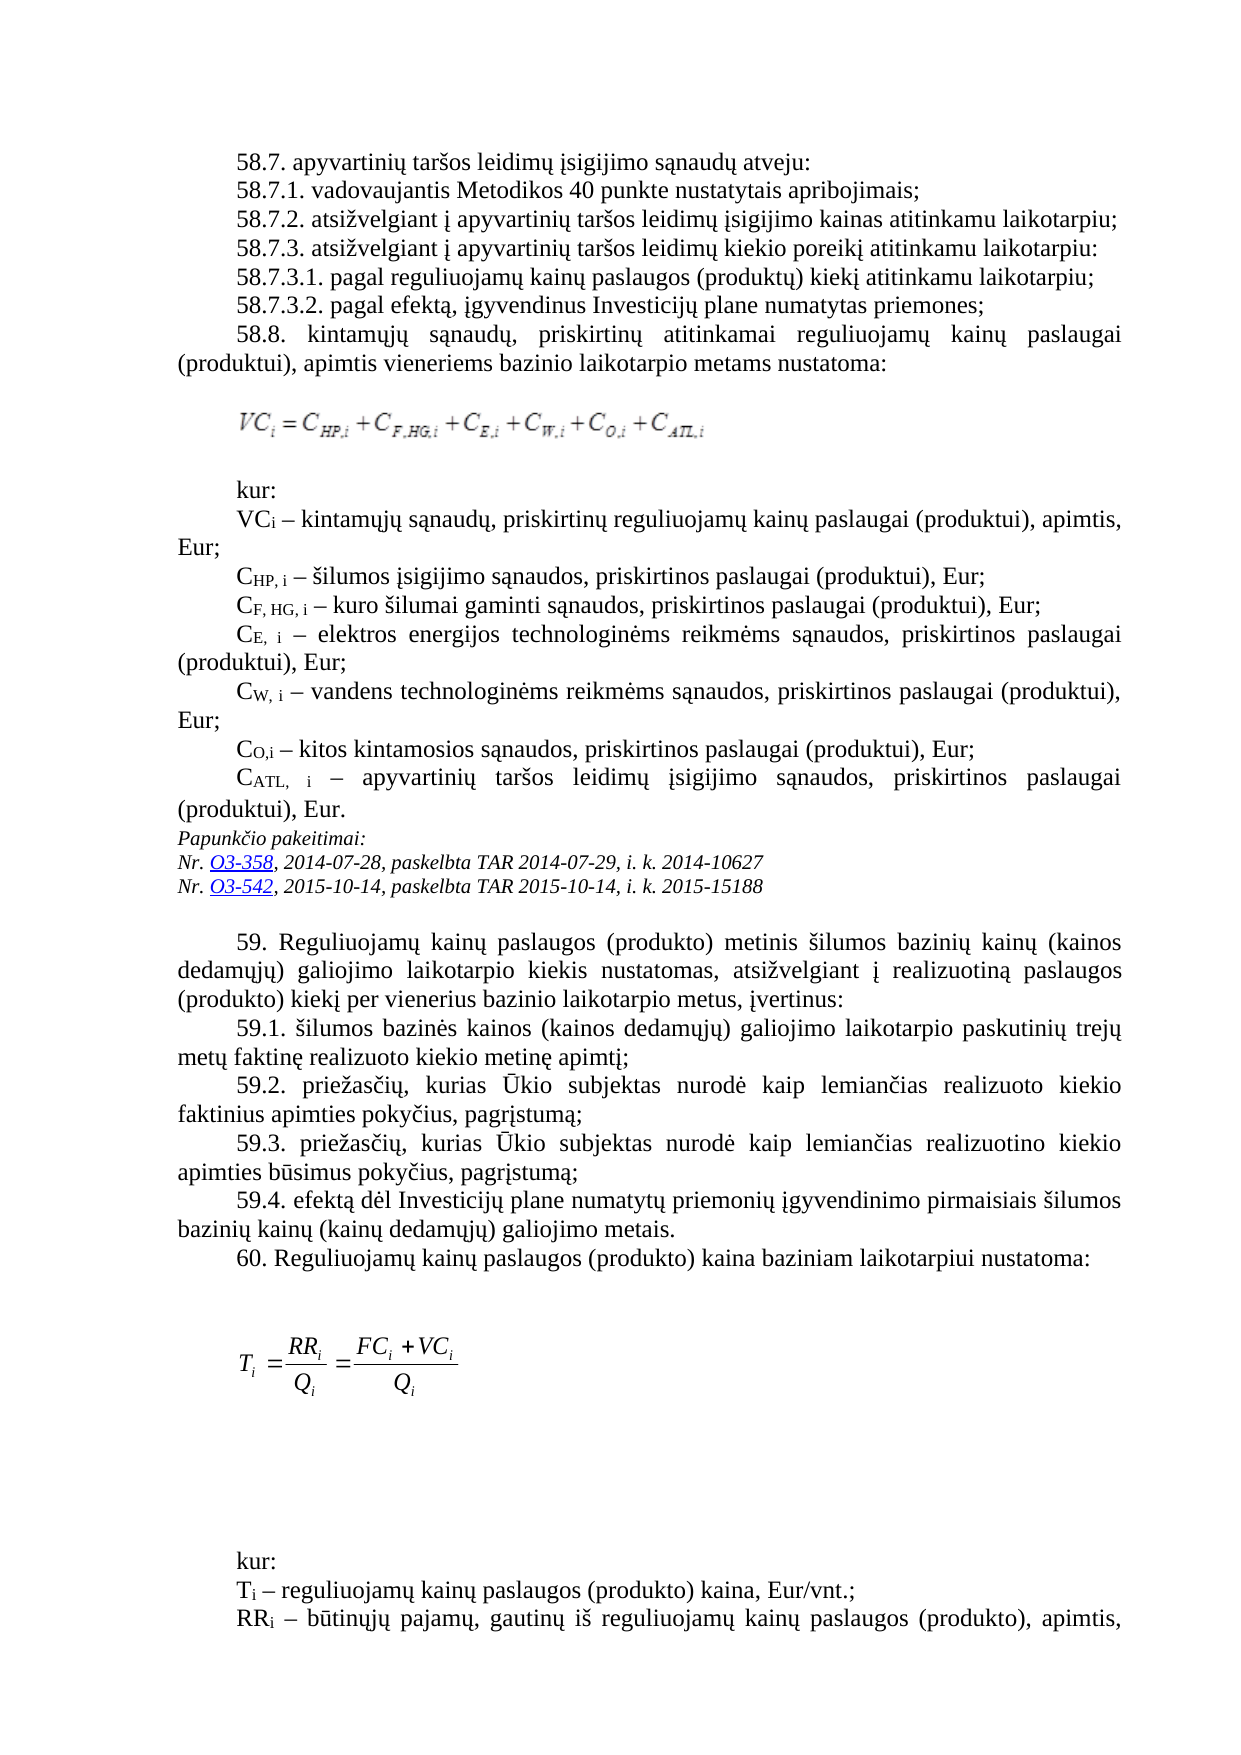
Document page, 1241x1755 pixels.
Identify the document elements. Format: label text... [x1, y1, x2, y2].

text VCi – kintamųjų sąnaudų, priskirtinų reguliuojamų kainų paslaugai (produktui), apimtis, Eur; [177, 504, 1122, 561]
text 59.3. priežasčių, kurias Ūkio subjektas nurodė kaip lemiančias realizuotino kiekio apimties būsimus pokyčius, pagrįstumą; [177, 1128, 1122, 1185]
text Ti – reguliuojamų kainų paslaugos (produkto) kaina, Eur/vnt.; [177, 1575, 1122, 1603]
text 58.7.3.2. pagal efektą, įgyvendinus Investicijų plane numatytas priemones; [177, 291, 1122, 319]
text 59.4. efektą dėl Investicijų plane numatytų priemonių įgyvendinimo pirmaisiais šilumos bazinių kainų (kainų dedamųjų) galiojimo metais. [177, 1185, 1122, 1243]
text 58.7. apyvartinių taršos leidimų įsigijimo sąnaudų atveju: [177, 147, 1122, 176]
text kur: [177, 475, 1122, 504]
text CATL, i – apyvartinių taršos leidimų įsigijimo sąnaudos, priskirtinos paslaugai (produktui), Eur. [177, 762, 1122, 823]
text CO,i – kitos kintamosios sąnaudos, priskirtinos paslaugai (produktui), Eur; [177, 734, 1122, 762]
text 59.2. priežasčių, kurias Ūkio subjektas nurodė kaip lemiančias realizuoto kiekio faktinius apimties pokyčius, pagrįstumą; [177, 1070, 1122, 1128]
text RRi – būtinųjų pajamų, gautinų iš reguliuojamų kainų paslaugos (produkto), apimtis, [177, 1603, 1122, 1632]
text 58.7.2. atsižvelgiant į apyvartinių taršos leidimų įsigijimo kainas atitinkamu laikotarpiu; [177, 204, 1122, 233]
text CHP, i – šilumos įsigijimo sąnaudos, priskirtinos paslaugai (produktui), Eur; [177, 561, 1122, 590]
text 59.1. šilumos bazinės kainos (kainos dedamųjų) galiojimo laikotarpio paskutinių trejų metų faktinę realizuoto kiekio metinę apimtį; [177, 1013, 1122, 1070]
text 58.7.3.1. pagal reguliuojamų kainų paslaugos (produktų) kiekį atitinkamu laikotarpiu; [177, 262, 1122, 291]
text CW, i – vandens technologinėms reikmėms sąnaudos, priskirtinos paslaugai (produktui), Eur; [177, 676, 1122, 734]
text kur: [177, 1517, 1122, 1575]
text 60. Reguliuojamų kainų paslaugos (produkto) kaina baziniam laikotarpiui nustatoma: [177, 1243, 1122, 1272]
text Nr. O3-358, 2014-07-28, paskelbta TAR 2014-07-29, i. k. 2014-10627 [177, 850, 1122, 874]
text Papunkčio pakeitimai: [177, 826, 1122, 850]
text 58.8. kintamųjų sąnaudų, priskirtinų atitinkamai reguliuojamų kainų paslaugai (produktui), apimtis vieneriems bazinio laikotarpio metams nustatoma: [177, 319, 1122, 377]
text 58.7.3. atsižvelgiant į apyvartinių taršos leidimų kiekio poreikį atitinkamu laikotarpiu: [177, 233, 1122, 262]
text 58.7.1. vadovaujantis Metodikos 40 punkte nustatytais apribojimais; [177, 176, 1122, 204]
text CF, HG, i – kuro šilumai gaminti sąnaudos, priskirtinos paslaugai (produktui), Eur; [177, 590, 1122, 619]
text 59. Reguliuojamų kainų paslaugos (produkto) metinis šilumos bazinių kainų (kainos dedamųjų) galiojimo laikotarpio kiekis nustatomas, atsižvelgiant į realizuotiną paslaugos (produkto) kiekį per vienerius bazinio laikotarpio metus, įvertinus: [177, 927, 1122, 1013]
text CE, i – elektros energijos technologinėms reikmėms sąnaudos, priskirtinos paslaugai (produktui), Eur; [177, 619, 1122, 676]
text Nr. O3-542, 2015-10-14, paskelbta TAR 2015-10-14, i. k. 2015-15188 [177, 874, 1122, 898]
